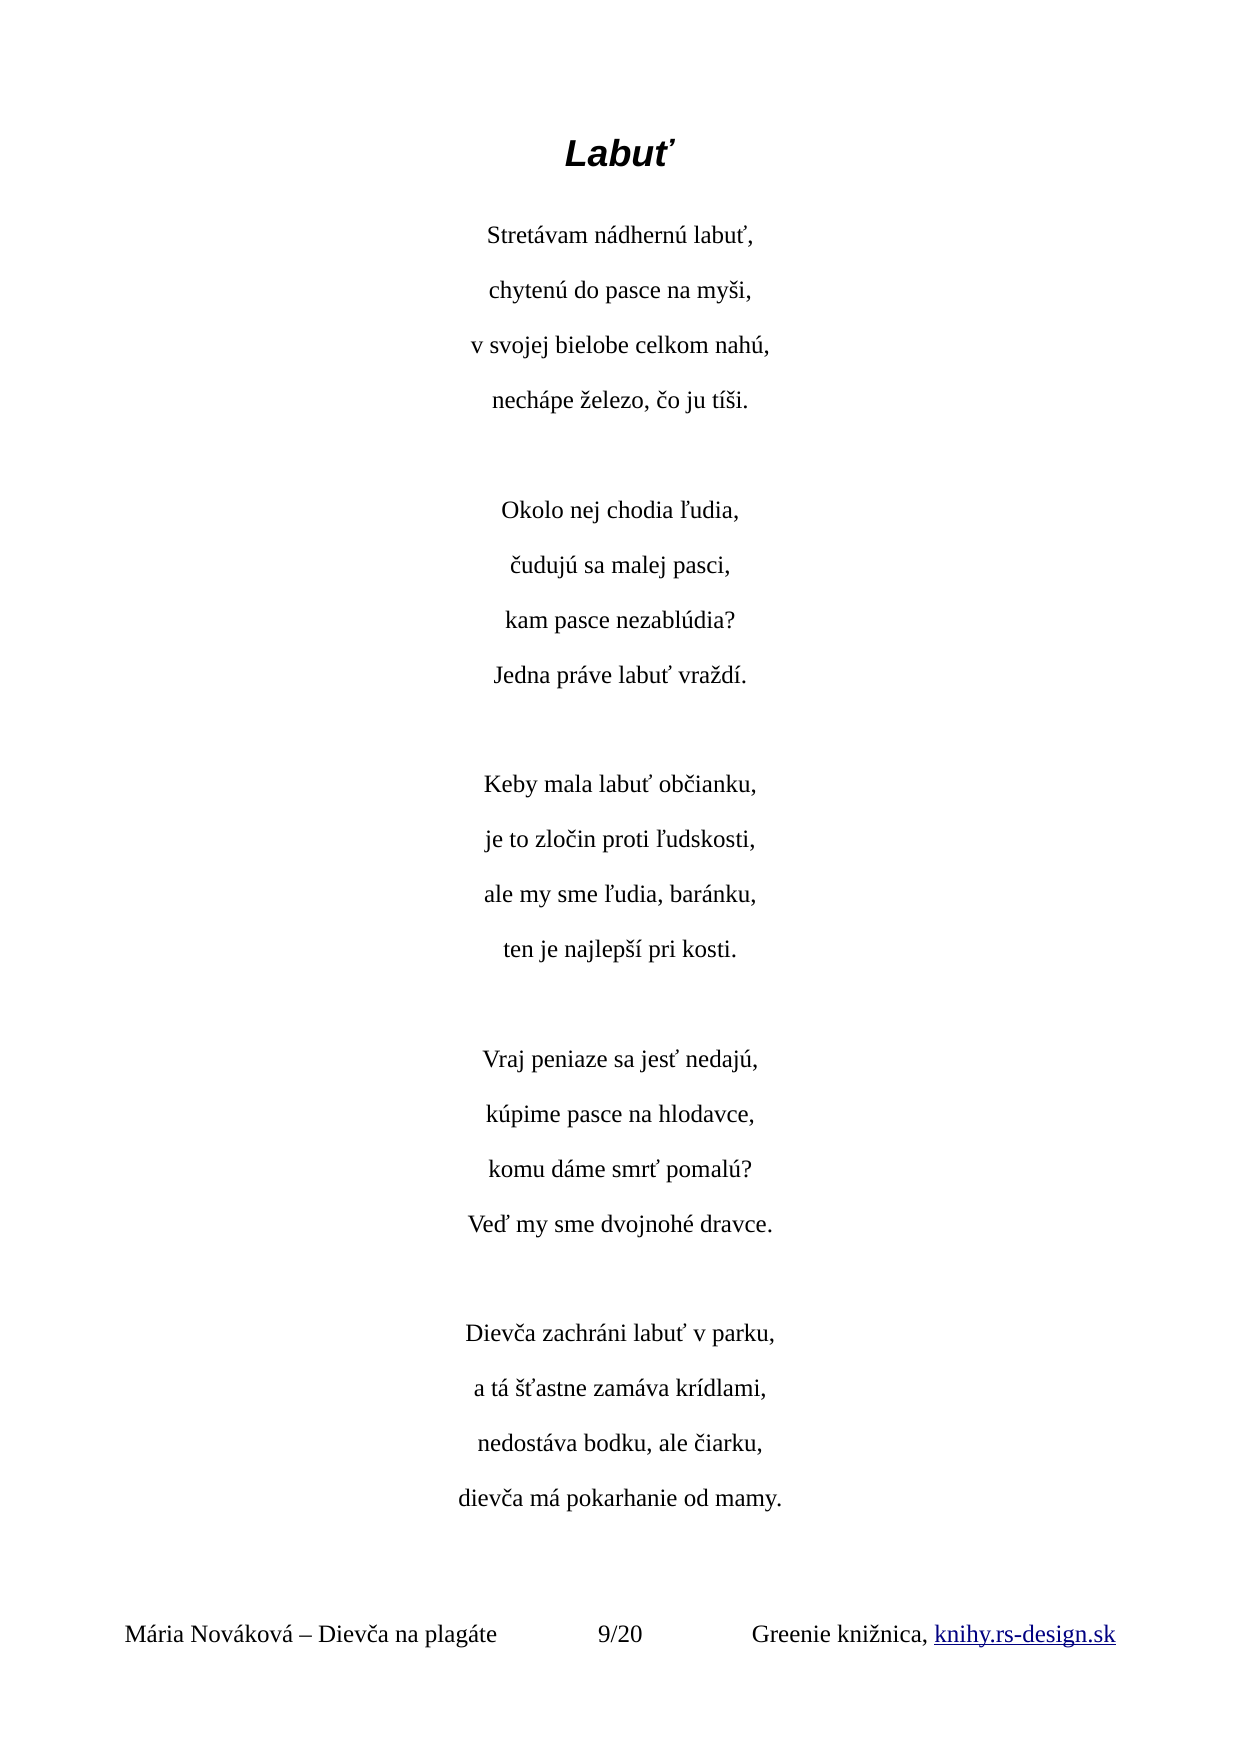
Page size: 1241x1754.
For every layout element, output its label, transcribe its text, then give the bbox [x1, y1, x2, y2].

text v svojej bielobe celkom nahú, [106, 330, 1134, 359]
text Okolo nej chodia ľudia, [106, 495, 1134, 524]
text komu dáme smrť pomalú? [106, 1154, 1134, 1182]
text Vraj peniaze sa jesť nedajú, [106, 1044, 1134, 1073]
subtitle Labuť [106, 131, 1134, 174]
text Veď my sme dvojnohé dravce. [106, 1209, 1134, 1237]
text nedostáva bodku, ale čiarku, [106, 1428, 1134, 1457]
text ten je najlepší pri kosti. [106, 934, 1134, 963]
text nechápe železo, čo ju tíši. [106, 385, 1134, 414]
text kúpime pasce na hlodavce, [106, 1099, 1134, 1128]
text Dievča zachráni labuť v parku, [106, 1318, 1134, 1347]
text Stretávam nádhernú labuť, [106, 221, 1134, 249]
text ale my sme ľudia, baránku, [106, 879, 1134, 908]
text dievča má pokarhanie od mamy. [106, 1483, 1134, 1512]
text Keby mala labuť občianku, [106, 769, 1134, 798]
text kam pasce nezablúdia? [106, 605, 1134, 633]
text čudujú sa malej pasci, [106, 550, 1134, 579]
text Jedna práve labuť vraždí. [106, 660, 1134, 688]
text a tá šťastne zamáva krídlami, [106, 1373, 1134, 1402]
text chytenú do pasce na myši, [106, 275, 1134, 304]
text je to zločin proti ľudskosti, [106, 824, 1134, 853]
